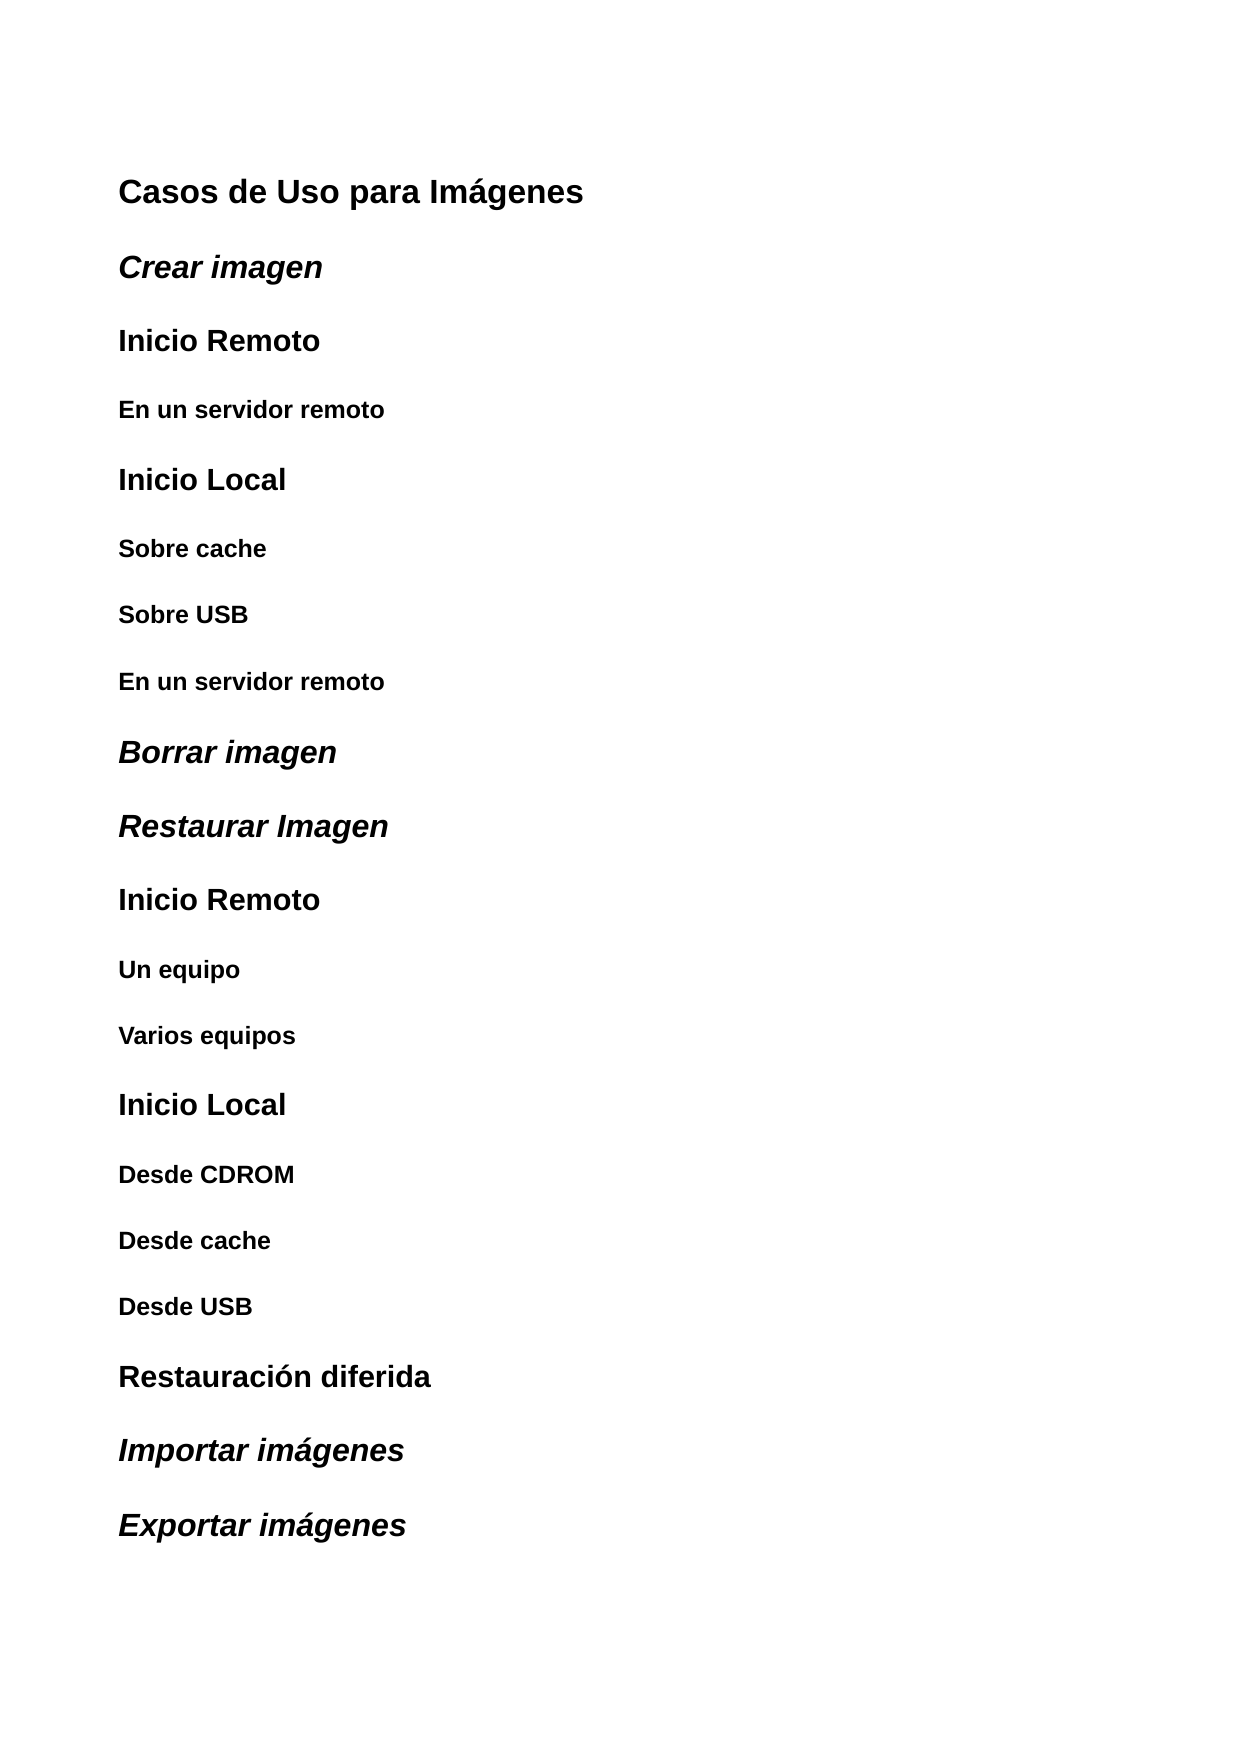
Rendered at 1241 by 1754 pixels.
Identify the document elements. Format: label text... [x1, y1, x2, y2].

subtitle Inicio Local [118, 461, 1122, 497]
subtitle Desde USB [118, 1292, 1122, 1321]
subtitle Sobre USB [118, 601, 1122, 629]
subtitle Sobre cache [118, 534, 1122, 563]
subtitle En un servidor remoto [118, 395, 1122, 424]
subtitle Restauración diferida [118, 1359, 1122, 1394]
subtitle Inicio Remoto [118, 322, 1122, 358]
subtitle Desde CDROM [118, 1160, 1122, 1189]
subtitle Varios equipos [118, 1021, 1122, 1049]
subtitle Inicio Remoto [118, 882, 1122, 917]
subtitle Restaurar Imagen [118, 807, 1122, 844]
subtitle Inicio Local [118, 1087, 1122, 1122]
subtitle Casos de Uso para Imágenes [118, 172, 1122, 211]
subtitle En un servidor remoto [118, 667, 1122, 696]
subtitle Exportar imágenes [118, 1506, 1122, 1543]
subtitle Borrar imagen [118, 733, 1122, 770]
subtitle Un equipo [118, 954, 1122, 983]
subtitle Importar imágenes [118, 1431, 1122, 1468]
subtitle Desde cache [118, 1226, 1122, 1255]
subtitle Crear imagen [118, 248, 1122, 285]
